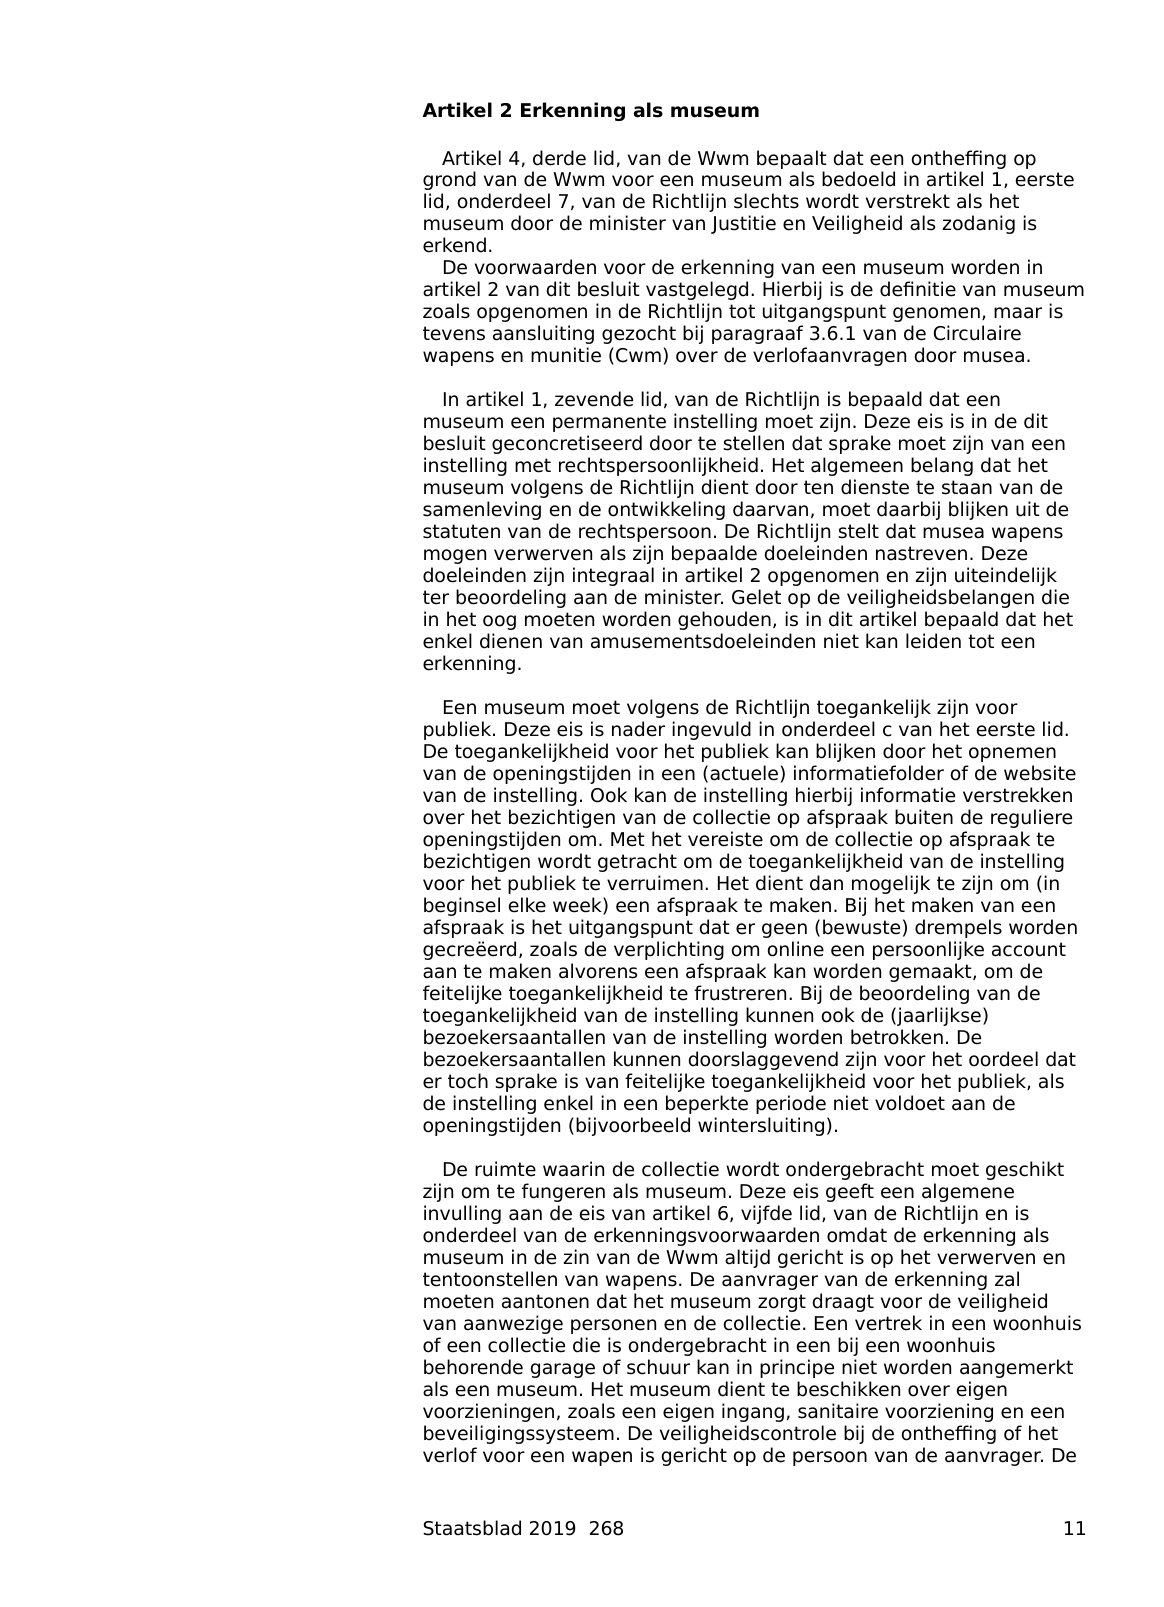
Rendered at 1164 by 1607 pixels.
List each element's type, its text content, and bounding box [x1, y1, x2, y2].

text Een museum moet volgens de Richtlijn toegankelijk zijn voor publiek. Deze eis is nader ingevuld in onderdeel c van het eerste lid. De toegankelijkheid voor het publiek kan blijken door het opnemen van de openingstijden in een (actuele) informatiefolder of de website van de instelling. Ook kan de instelling hierbij informatie verstrekken over het bezichtigen van de collectie op afspraak buiten de reguliere openingstijden om. Met het vereiste om de collectie op afspraak te bezichtigen wordt getracht om de toegankelijkheid van de instelling voor het publiek te verruimen. Het dient dan mogelijk te zijn om (in beginsel elke week) een afspraak te maken. Bij het maken van een afspraak is het uitgangspunt dat er geen (bewuste) drempels worden gecreëerd, zoals de verplichting om online een persoonlijke account aan te maken alvorens een afspraak kan worden gemaakt, om de feitelijke toegankelijkheid te frustreren. Bij de beoordeling van de toegankelijkheid van de instelling kunnen ook de (jaarlijkse) bezoekersaantallen van de instelling worden betrokken. De bezoekersaantallen kunnen doorslaggevend zijn voor het oordeel dat er toch sprake is van feitelijke toegankelijkheid voor het publiek, als de instelling enkel in een beperkte periode niet voldoet aan de openingstijden (bijvoorbeeld wintersluiting). [422, 697, 1087, 1137]
subtitle Artikel 2 Erkenning als museum [422, 100, 1087, 122]
text Artikel 4, derde lid, van de Wwm bepaalt dat een ontheffing op grond van de Wwm voor een museum als bedoeld in artikel 1, eerste lid, onderdeel 7, van de Richtlijn slechts wordt verstrekt als het museum door de minister van Justitie en Veiligheid als zodanig is erkend. [422, 147, 1087, 257]
text De voorwaarden voor de erkenning van een museum worden in artikel 2 van dit besluit vastgelegd. Hierbij is de definitie van museum zoals opgenomen in de Richtlijn tot uitgangspunt genomen, maar is tevens aansluiting gezocht bij paragraaf 3.6.1 van de Circulaire wapens en munitie (Cwm) over de verlofaanvragen door musea. [422, 257, 1087, 367]
text De ruimte waarin de collectie wordt ondergebracht moet geschikt zijn om te fungeren als museum. Deze eis geeft een algemene invulling aan de eis van artikel 6, vijfde lid, van de Richtlijn en is onderdeel van de erkenningsvoorwaarden omdat de erkenning als museum in de zin van de Wwm altijd gericht is op het verwerven en tentoonstellen van wapens. De aanvrager van de erkenning zal moeten aantonen dat het museum zorgt draagt voor de veiligheid van aanwezige personen en de collectie. Een vertrek in een woonhuis of een collectie die is ondergebracht in een bij een woonhuis behorende garage of schuur kan in principe niet worden aangemerkt als een museum. Het museum dient te beschikken over eigen voorzieningen, zoals een eigen ingang, sanitaire voorziening en een beveiligingssysteem. De veiligheidscontrole bij de ontheffing of het verlof voor een wapen is gericht op de persoon van de aanvrager. De [422, 1159, 1087, 1467]
text In artikel 1, zevende lid, van de Richtlijn is bepaald dat een museum een permanente instelling moet zijn. Deze eis is in de dit besluit geconcretiseerd door te stellen dat sprake moet zijn van een instelling met rechtspersoonlijkheid. Het algemeen belang dat het museum volgens de Richtlijn dient door ten dienste te staan van de samenleving en de ontwikkeling daarvan, moet daarbij blijken uit de statuten van de rechtspersoon. De Richtlijn stelt dat musea wapens mogen verwerven als zijn bepaalde doeleinden nastreven. Deze doeleinden zijn integraal in artikel 2 opgenomen en zijn uiteindelijk ter beoordeling aan de minister. Gelet op de veiligheidsbelangen die in het oog moeten worden gehouden, is in dit artikel bepaald dat het enkel dienen van amusementsdoeleinden niet kan leiden tot een erkenning. [422, 389, 1087, 675]
